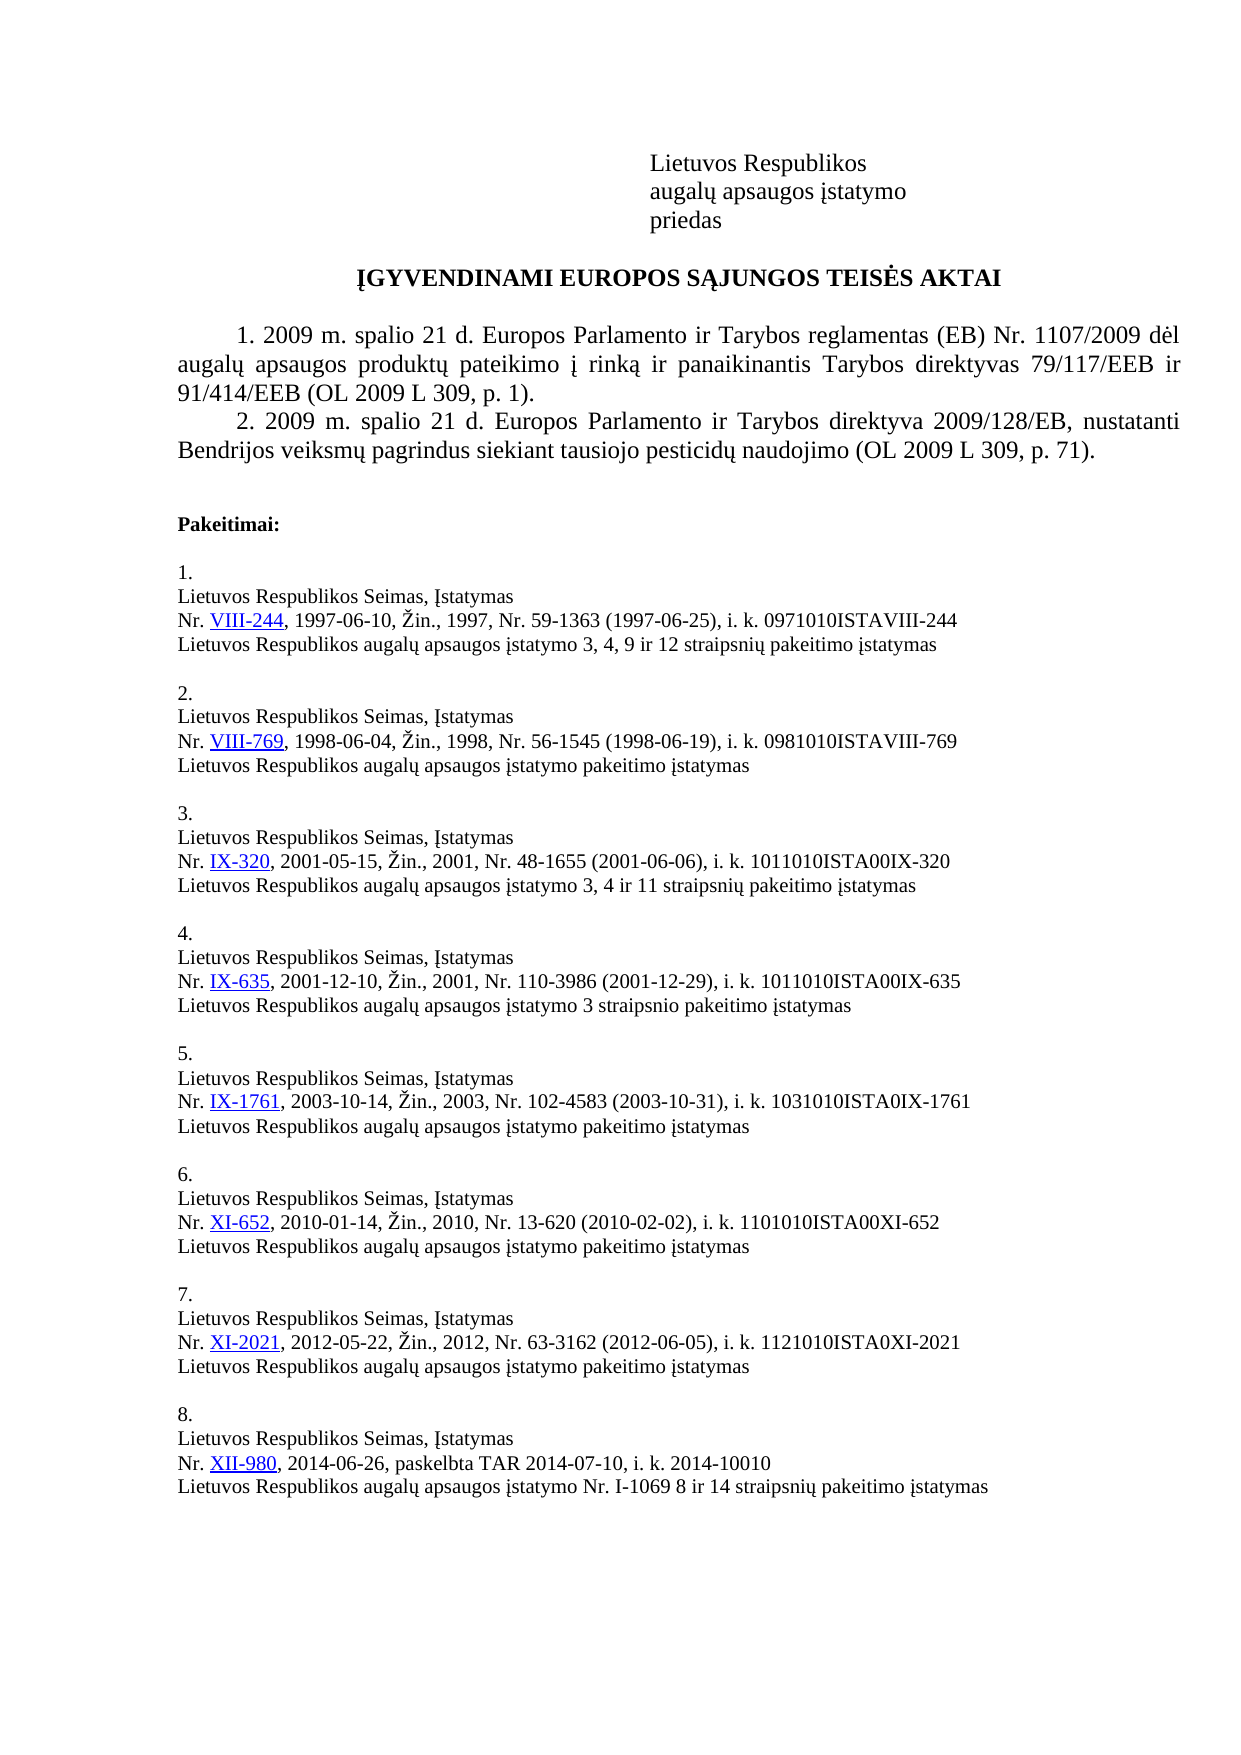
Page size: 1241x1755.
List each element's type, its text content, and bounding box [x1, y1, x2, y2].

text Lietuvos Respublikos Seimas, Įstatymas [177, 1426, 1181, 1450]
text 5. [177, 1041, 1181, 1065]
text Nr. IX-635, 2001-12-10, Žin., 2001, Nr. 110-3986 (2001-12-29), i. k. 1011010ISTA00IX-635 [177, 969, 1181, 993]
text Lietuvos Respublikos augalų apsaugos įstatymo pakeitimo įstatymas [177, 1354, 1181, 1378]
text Lietuvos Respublikos augalų apsaugos įstatymo 3, 4 ir 11 straipsnių pakeitimo įstatymas [177, 873, 1181, 897]
text Lietuvos Respublikos augalų apsaugos įstatymo 3 straipsnio pakeitimo įstatymas [177, 993, 1181, 1017]
text ĮGYVENDINAMI EUROPOS SĄJUNGOS TEISĖS AKTAI [177, 263, 1181, 291]
text Nr. XI-652, 2010-01-14, Žin., 2010, Nr. 13-620 (2010-02-02), i. k. 1101010ISTA00XI-652 [177, 1210, 1181, 1234]
text Lietuvos Respublikos Seimas, Įstatymas [177, 1065, 1181, 1089]
text priedas [649, 205, 1181, 234]
text Pakeitimai: [177, 512, 1181, 536]
text 4. [177, 921, 1181, 945]
text Lietuvos Respublikos augalų apsaugos įstatymo Nr. I-1069 8 ir 14 straipsnių pakeitimo įstatymas [177, 1474, 1181, 1498]
text Lietuvos Respublikos augalų apsaugos įstatymo 3, 4, 9 ir 12 straipsnių pakeitimo įstatymas [177, 632, 1181, 656]
text Lietuvos Respublikos Seimas, Įstatymas [177, 1186, 1181, 1210]
text Lietuvos Respublikos [649, 148, 1181, 176]
text augalų apsaugos įstatymo [649, 176, 1181, 205]
text 8. [177, 1402, 1181, 1426]
text Lietuvos Respublikos Seimas, Įstatymas [177, 704, 1181, 728]
text Nr. XI-2021, 2012-05-22, Žin., 2012, Nr. 63-3162 (2012-06-05), i. k. 1121010ISTA0XI-2021 [177, 1330, 1181, 1354]
text Nr. VIII-769, 1998-06-04, Žin., 1998, Nr. 56-1545 (1998-06-19), i. k. 0981010ISTAVIII-769 [177, 728, 1181, 753]
text Lietuvos Respublikos Seimas, Įstatymas [177, 1306, 1181, 1330]
text Nr. VIII-244, 1997-06-10, Žin., 1997, Nr. 59-1363 (1997-06-25), i. k. 0971010ISTAVIII-244 [177, 608, 1181, 632]
text Nr. XII-980, 2014-06-26, paskelbta TAR 2014-07-10, i. k. 2014-10010 [177, 1450, 1181, 1474]
text 1. 2009 m. spalio 21 d. Europos Parlamento ir Tarybos reglamentas (EB) Nr. 1107/2009 dėl augalų apsaugos produktų pateikimo į rinką ir panaikinantis Tarybos direktyvas 79/117/EEB ir 91/414/EEB (OL 2009 L 309, p. 1). [177, 320, 1181, 406]
text 1. [177, 560, 1181, 584]
text Lietuvos Respublikos Seimas, Įstatymas [177, 945, 1181, 969]
text Lietuvos Respublikos Seimas, Įstatymas [177, 584, 1181, 608]
text 3. [177, 801, 1181, 825]
text Nr. IX-1761, 2003-10-14, Žin., 2003, Nr. 102-4583 (2003-10-31), i. k. 1031010ISTA0IX-1761 [177, 1089, 1181, 1113]
text Lietuvos Respublikos augalų apsaugos įstatymo pakeitimo įstatymas [177, 1234, 1181, 1258]
text 2. [177, 680, 1181, 704]
text 7. [177, 1282, 1181, 1306]
text 6. [177, 1162, 1181, 1186]
text 2. 2009 m. spalio 21 d. Europos Parlamento ir Tarybos direktyva 2009/128/EB, nustatanti Bendrijos veiksmų pagrindus siekiant tausiojo pesticidų naudojimo (OL 2009 L 309, p. 71). [177, 406, 1181, 464]
text Lietuvos Respublikos Seimas, Įstatymas [177, 825, 1181, 849]
text Nr. IX-320, 2001-05-15, Žin., 2001, Nr. 48-1655 (2001-06-06), i. k. 1011010ISTA00IX-320 [177, 849, 1181, 873]
text Lietuvos Respublikos augalų apsaugos įstatymo pakeitimo įstatymas [177, 753, 1181, 777]
text Lietuvos Respublikos augalų apsaugos įstatymo pakeitimo įstatymas [177, 1113, 1181, 1138]
